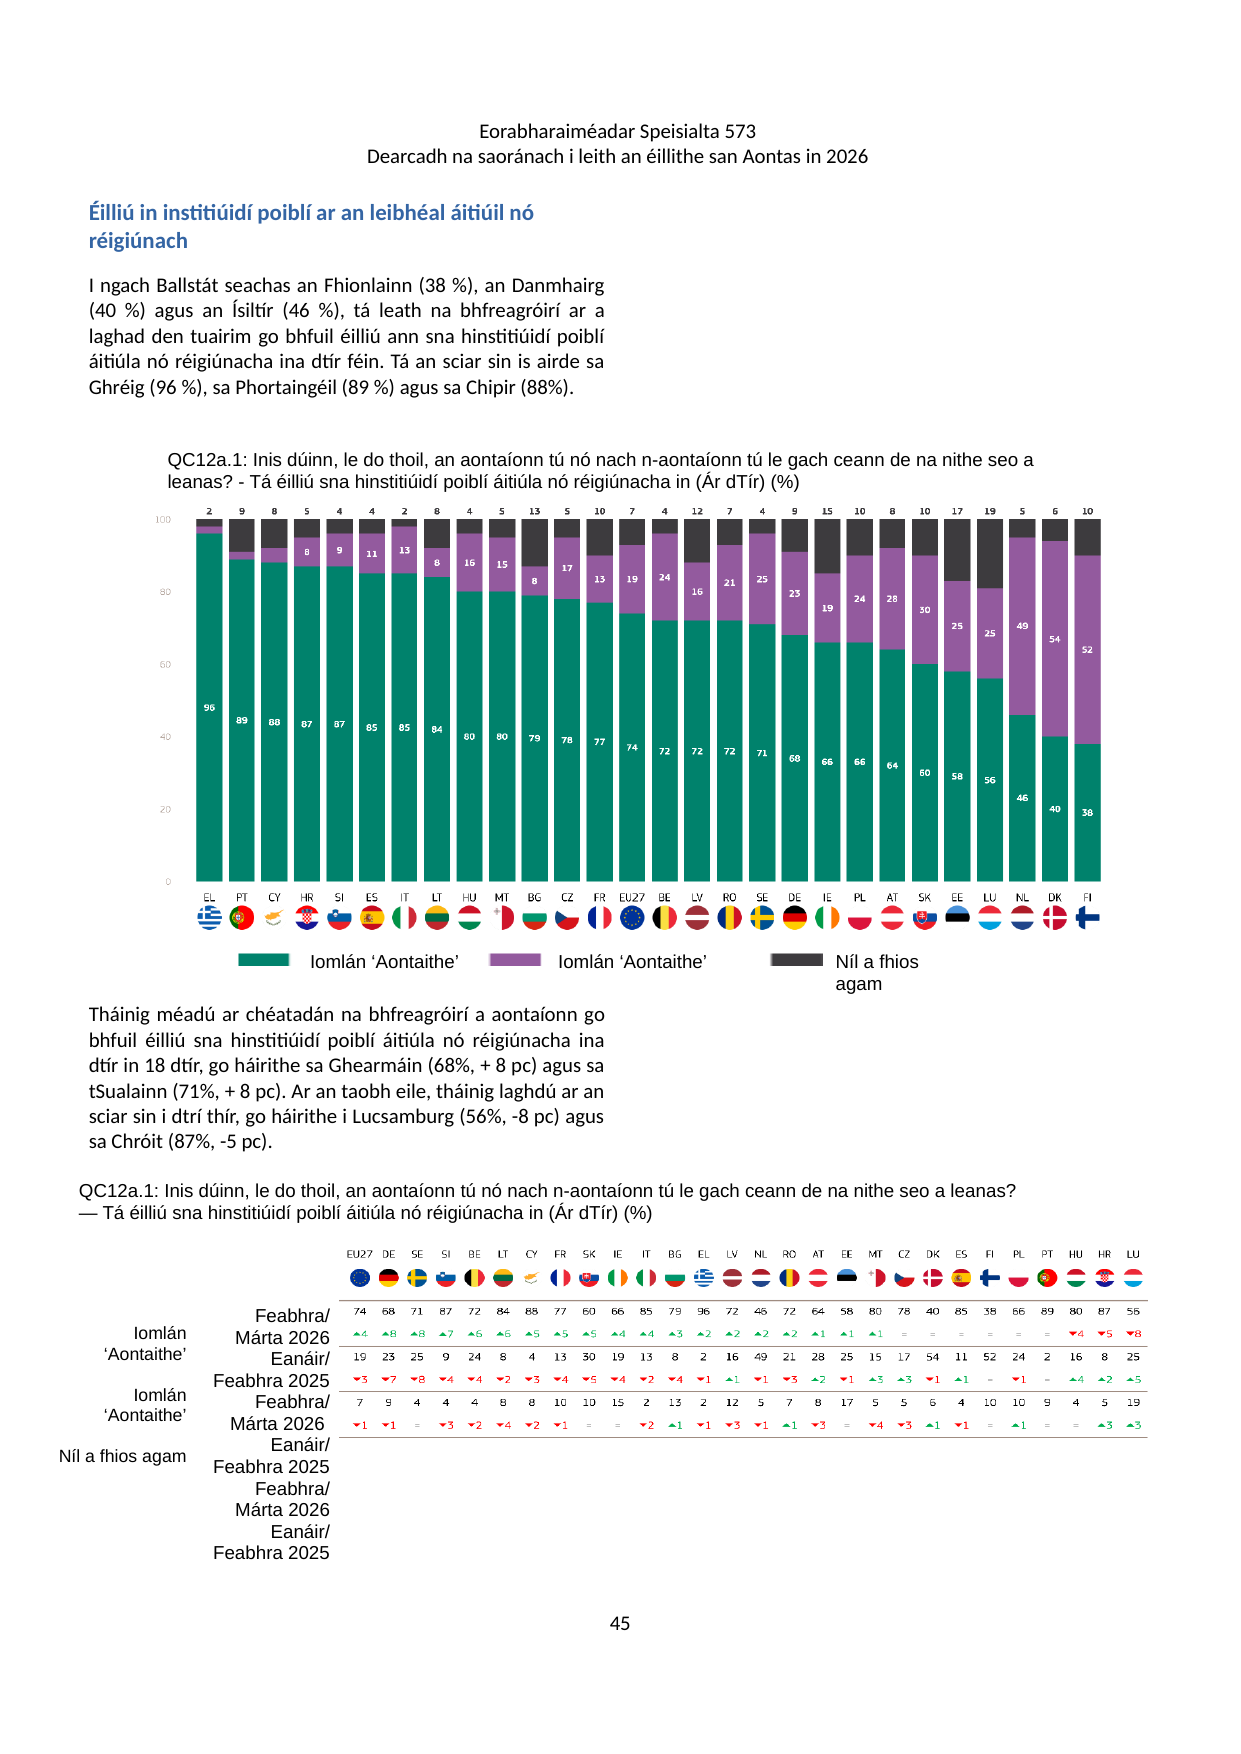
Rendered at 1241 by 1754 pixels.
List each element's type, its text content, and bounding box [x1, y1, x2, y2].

text I ngach Ballstát seachas an Fhionlainn (38 %), an Danmhairg (40 %) agus an Ísiltír (46 %), tá leath na bhfreagróirí ar a laghad den tuairim go bhfuil éilliú ann sna hinstitiúidí poiblí áitiúla nó réigiúnacha ina dtír féin. Tá an sciar sin is airde sa Ghréig (96 %), sa Phortaingéil (89 %) agus sa Chipir (88%). [88, 272, 605, 399]
picture [224, 948, 823, 966]
text Éilliú in institiúidí poiblí ar an leibhéal áitiúil nó réigiúnach [88, 198, 605, 254]
picture [339, 1239, 1148, 1445]
text Tháinig méadú ar chéatadán na bhfreagróirí a aontaíonn go bhfuil éilliú sna hinstitiúidí poiblí áitiúla nó réigiúnacha ina dtír in 18 dtír, go háirithe sa Ghearmáin (68%, + 8 pc) agus sa tSualainn (71%, + 8 pc). Ar an taobh eile, tháinig laghdú ar an sciar sin i dtrí thír, go háirithe i Lucsamburg (56%, -8 pc) agus sa Chróit (87%, -5 pc). [88, 448, 605, 1154]
picture [147, 501, 1111, 938]
